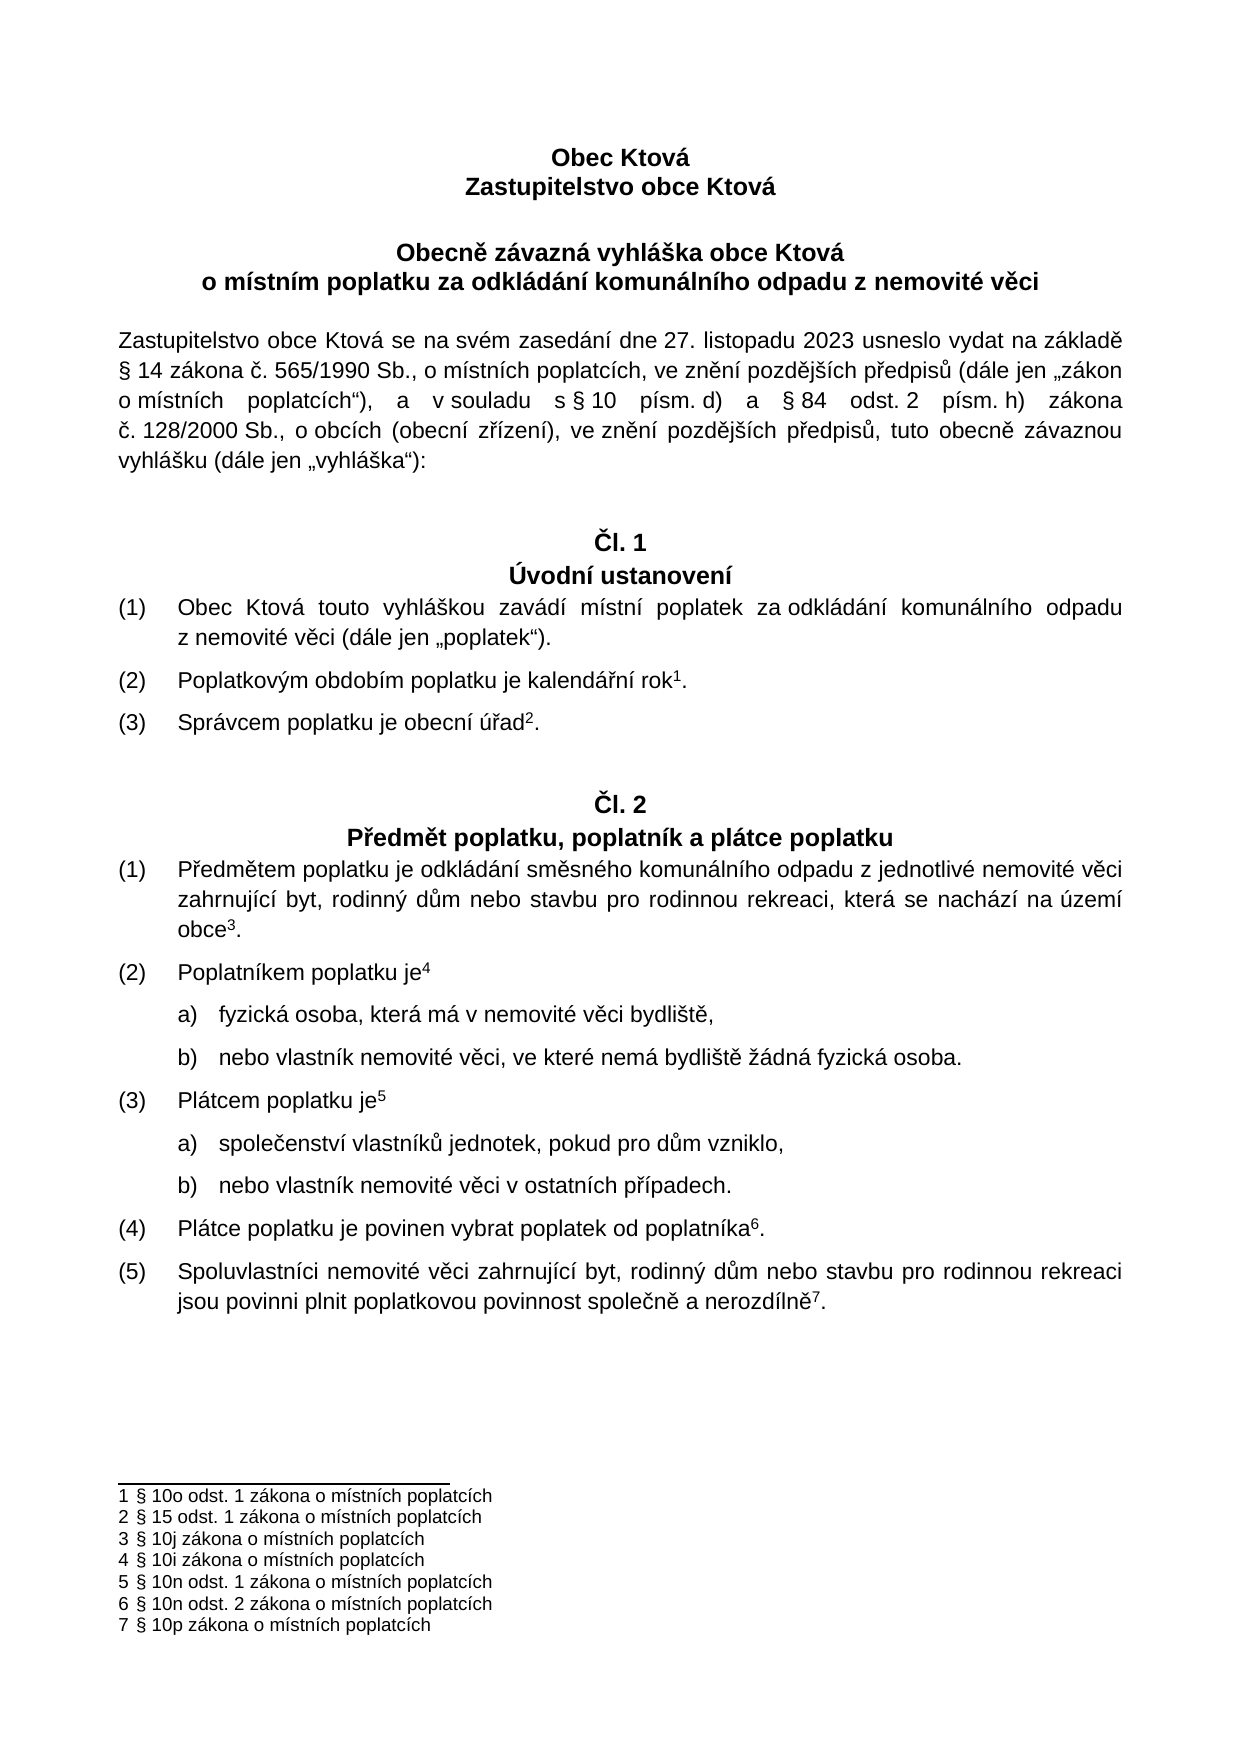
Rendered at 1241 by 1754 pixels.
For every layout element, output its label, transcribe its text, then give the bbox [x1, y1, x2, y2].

list společenství vlastníků jednotek, pokud pro dům vzniklo, [177, 1129, 1122, 1156]
list § 10j zákona o místních poplatcích [118, 1528, 1122, 1549]
list § 10i zákona o místních poplatcích [118, 1549, 1122, 1571]
list § 10o odst. 1 zákona o místních poplatcích [118, 1484, 1122, 1506]
subtitle Obecně závazná vyhláška obce Ktová o místním poplatku za odkládání komunálního odpadu z nemovité věci [118, 238, 1122, 295]
subtitle Čl. 2 Předmět poplatku, poplatník a plátce poplatku [118, 789, 1122, 851]
list Spoluvlastníci nemovité věci zahrnující byt, rodinný dům nebo stavbu pro rodinnou rekreaci jsou povinni plnit poplatkovou povinnost společně a nerozdílně. [118, 1258, 1122, 1314]
list Plátcem poplatku je [118, 1087, 1122, 1113]
list nebo vlastník nemovité věci v ostatních případech. [177, 1172, 1122, 1199]
subtitle Čl. 1 Úvodní ustanovení [118, 528, 1122, 589]
list Poplatkovým obdobím poplatku je kalendářní rok. [118, 667, 1122, 693]
list § 10n odst. 1 zákona o místních poplatcích [118, 1571, 1122, 1592]
list Obec Ktová touto vyhláškou zavádí místní poplatek za odkládání komunálního odpadu z nemovité věci (dále jen „poplatek“). [118, 594, 1122, 650]
list Správcem poplatku je obecní úřad. [118, 709, 1122, 736]
list nebo vlastník nemovité věci, ve které nemá bydliště žádná fyzická osoba. [177, 1044, 1122, 1071]
text Obec Ktová Zastupitelstvo obce Ktová [118, 143, 1122, 201]
list § 10n odst. 2 zákona o místních poplatcích [118, 1592, 1122, 1614]
list § 15 odst. 1 zákona o místních poplatcích [118, 1506, 1122, 1528]
list fyzická osoba, která má v nemovité věci bydliště, [177, 1001, 1122, 1028]
list Poplatníkem poplatku je [118, 959, 1122, 985]
list § 10p zákona o místních poplatcích [118, 1614, 1122, 1635]
list Plátce poplatku je povinen vybrat poplatek od poplatníka. [118, 1215, 1122, 1241]
list Předmětem poplatku je odkládání směsného komunálního odpadu z jednotlivé nemovité věci zahrnující byt, rodinný dům nebo stavbu pro rodinnou rekreaci, která se nachází na území obce. [118, 856, 1122, 942]
text Zastupitelstvo obce Ktová se na svém zasedání dne 27. listopadu 2023 usneslo vydat na základě § 14 zákona č. 565/1990 Sb., o místních poplatcích, ve znění pozdějších předpisů (dále jen „zákon o místních poplatcích“), a v souladu s § 10 písm. d) a § 84 odst. 2 písm. h) zákona č. 128/2000 Sb., o obcích (obecní zřízení), ve znění pozdějších předpisů, tuto obecně závaznou vyhlášku (dále jen „vyhláška“): [118, 327, 1122, 474]
